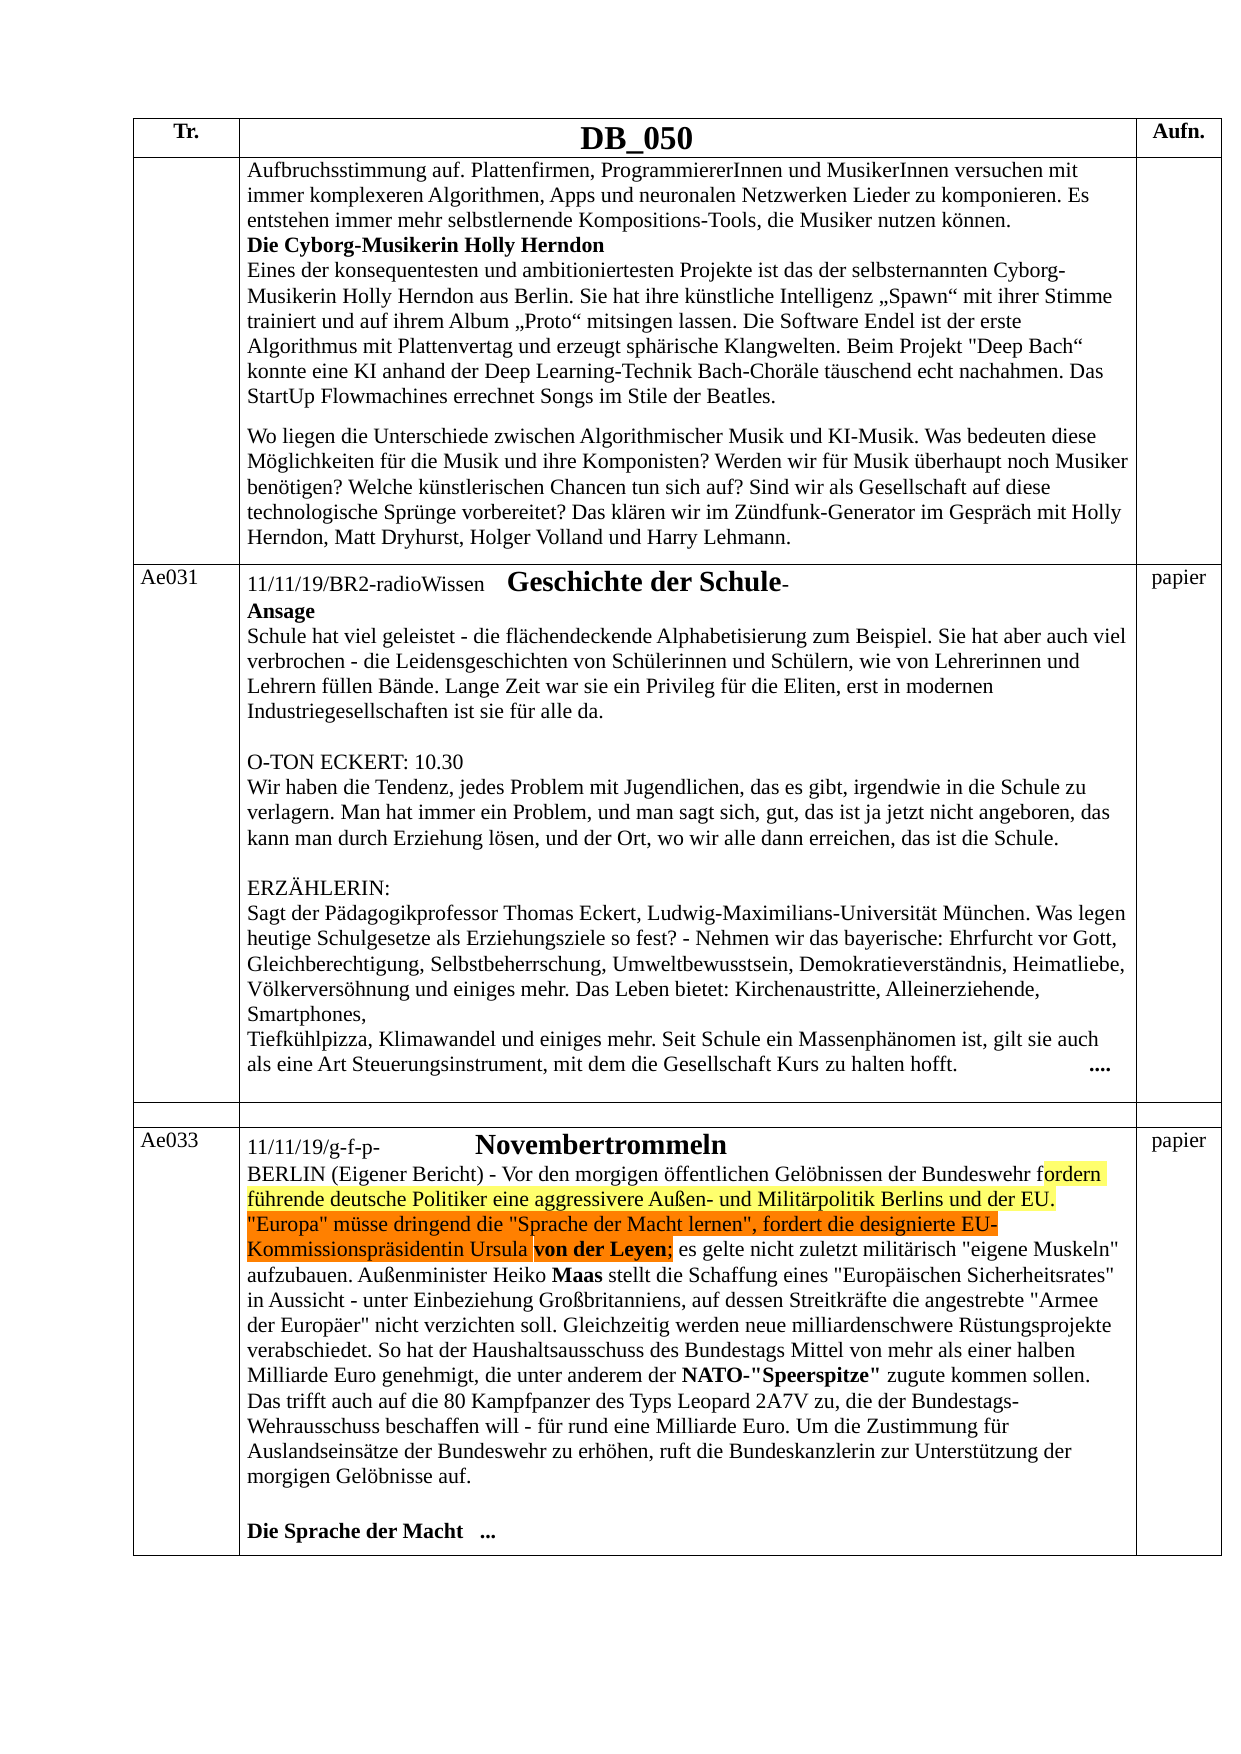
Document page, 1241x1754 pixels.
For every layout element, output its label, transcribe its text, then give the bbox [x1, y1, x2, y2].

table_cell papier [1137, 1128, 1221, 1555]
table_cell Aufbruchsstimmung auf. Plattenfirmen, ProgrammiererInnen und MusikerInnen versuchen mit immer komplexeren Algorithmen, Apps und neuronalen Netzwerken Lieder zu komponieren. Es entstehen immer mehr selbstlernende Kompositions-Tools, die Musiker nutzen können. Die Cyborg-Musikerin Holly Herndon Eines der konsequentesten und ambitioniertesten Projekte ist das der selbsternannten Cyborg-Musikerin Holly Herndon aus Berlin. Sie hat ihre künstliche Intelligenz „Spawn“ mit ihrer Stimme trainiert und auf ihrem Album „Proto“ mitsingen lassen. Die Software Endel ist der erste Algorithmus mit Plattenvertag und erzeugt sphärische Klangwelten. Beim Projekt "Deep Bach“ konnte eine KI anhand der Deep Learning-Technik Bach-Choräle täuschend echt nachahmen. Das StartUp Flowmachines errechnet Songs im Stile der Beatles. Wo liegen die Unterschiede zwischen Algorithmischer Musik und KI-Musik. Was bedeuten diese Möglichkeiten für die Musik und ihre Komponisten? Werden wir für Musik überhaupt noch Musiker benötigen? Welche künstlerischen Chancen tun sich auf? Sind wir als Gesellschaft auf diese technologische Sprünge vorbereitet? Das klären wir im Zündfunk-Generator im Gespräch mit Holly Herndon, Matt Dryhurst, Holger Volland und Harry Lehmann. [240, 158, 1136, 564]
table_header ­Tr. [134, 119, 239, 157]
table_cell [1137, 158, 1221, 564]
table_cell papier [1137, 565, 1221, 1102]
table_cell 11/11/19/g-f-p- Novembertrommeln BERLIN (Eigener Bericht) - Vor den morgigen öffentlichen Gelöbnissen der Bundeswehr fordern führende deutsche Politiker eine aggressivere Außen- und Militärpolitik Berlins und der EU. "Europa" müsse dringend die "Sprache der Macht lernen", fordert die designierte EU-Kommissionspräsidentin Ursula von der Leyen; es gelte nicht zuletzt militärisch "eigene Muskeln" aufzubauen. Außenminister Heiko Maas stellt die Schaffung eines "Europäischen Sicherheitsrates" in Aussicht - unter Einbeziehung Großbritanniens, auf dessen Streitkräfte die angestrebte "Armee der Europäer" nicht verzichten soll. Gleichzeitig werden neue milliardenschwere Rüstungsprojekte verabschiedet. So hat der Haushaltsausschuss des Bundestags Mittel von mehr als einer halben Milliarde Euro genehmigt, die unter anderem der NATO-"Speerspitze" zugute kommen sollen. Das trifft auch auf die 80 Kampfpanzer des Typs Leopard 2A7V zu, die der Bundestags-Wehrausschuss beschaffen will - für rund eine Milliarde Euro. Um die Zustimmung für Auslandseinsätze der Bundeswehr zu erhöhen, ruft die Bundeskanzlerin zur Unterstützung der morgigen Gelöbnisse auf. Die Sprache der Macht ... [240, 1128, 1136, 1555]
table_header Aufn. [1137, 119, 1221, 157]
table_cell [240, 1103, 1136, 1127]
table_cell [134, 158, 239, 564]
table_cell Ae031 [134, 565, 239, 1102]
table_cell Ae033 [134, 1128, 239, 1555]
table_cell [134, 1103, 239, 1127]
table_cell 11/11/19/BR2-radioWissen Geschichte der Schule- Ansage Schule hat viel geleistet - die flächendeckende Alphabetisierung zum Beispiel. Sie hat aber auch viel verbrochen - die Leidensgeschichten von Schülerinnen und Schülern, wie von Lehrerinnen und Lehrern füllen Bände. Lange Zeit war sie ein Privileg für die Eliten, erst in modernen Industriegesellschaften ist sie für alle da. O-TON ECKERT: 10.30 Wir haben die Tendenz, jedes Problem mit Jugendlichen, das es gibt, irgendwie in die Schule zu verlagern. Man hat immer ein Problem, und man sagt sich, gut, das ist ja jetzt nicht angeboren, das kann man durch Erziehung lösen, und der Ort, wo wir alle dann erreichen, das ist die Schule. ERZÄHLERIN: Sagt der Pädagogikprofessor Thomas Eckert, Ludwig-Maximilians-Universität München. Was legen heutige Schulgesetze als Erziehungsziele so fest? - Nehmen wir das bayerische: Ehrfurcht vor Gott, Gleichberechtigung, Selbstbeherrschung, Umweltbewusstsein, Demokratieverständnis, Heimatliebe, Völkerversöhnung und einiges mehr. Das Leben bietet: Kirchenaustritte, Alleinerziehende, Smartphones, Tiefkühlpizza, Klimawandel und einiges mehr. Seit Schule ein Massenphänomen ist, gilt sie auch als eine Art Steuerungsinstrument, mit dem die Gesellschaft Kurs zu halten hofft. .... [240, 565, 1136, 1102]
table_header DB_050 [240, 119, 1136, 157]
table_cell [1137, 1103, 1221, 1127]
